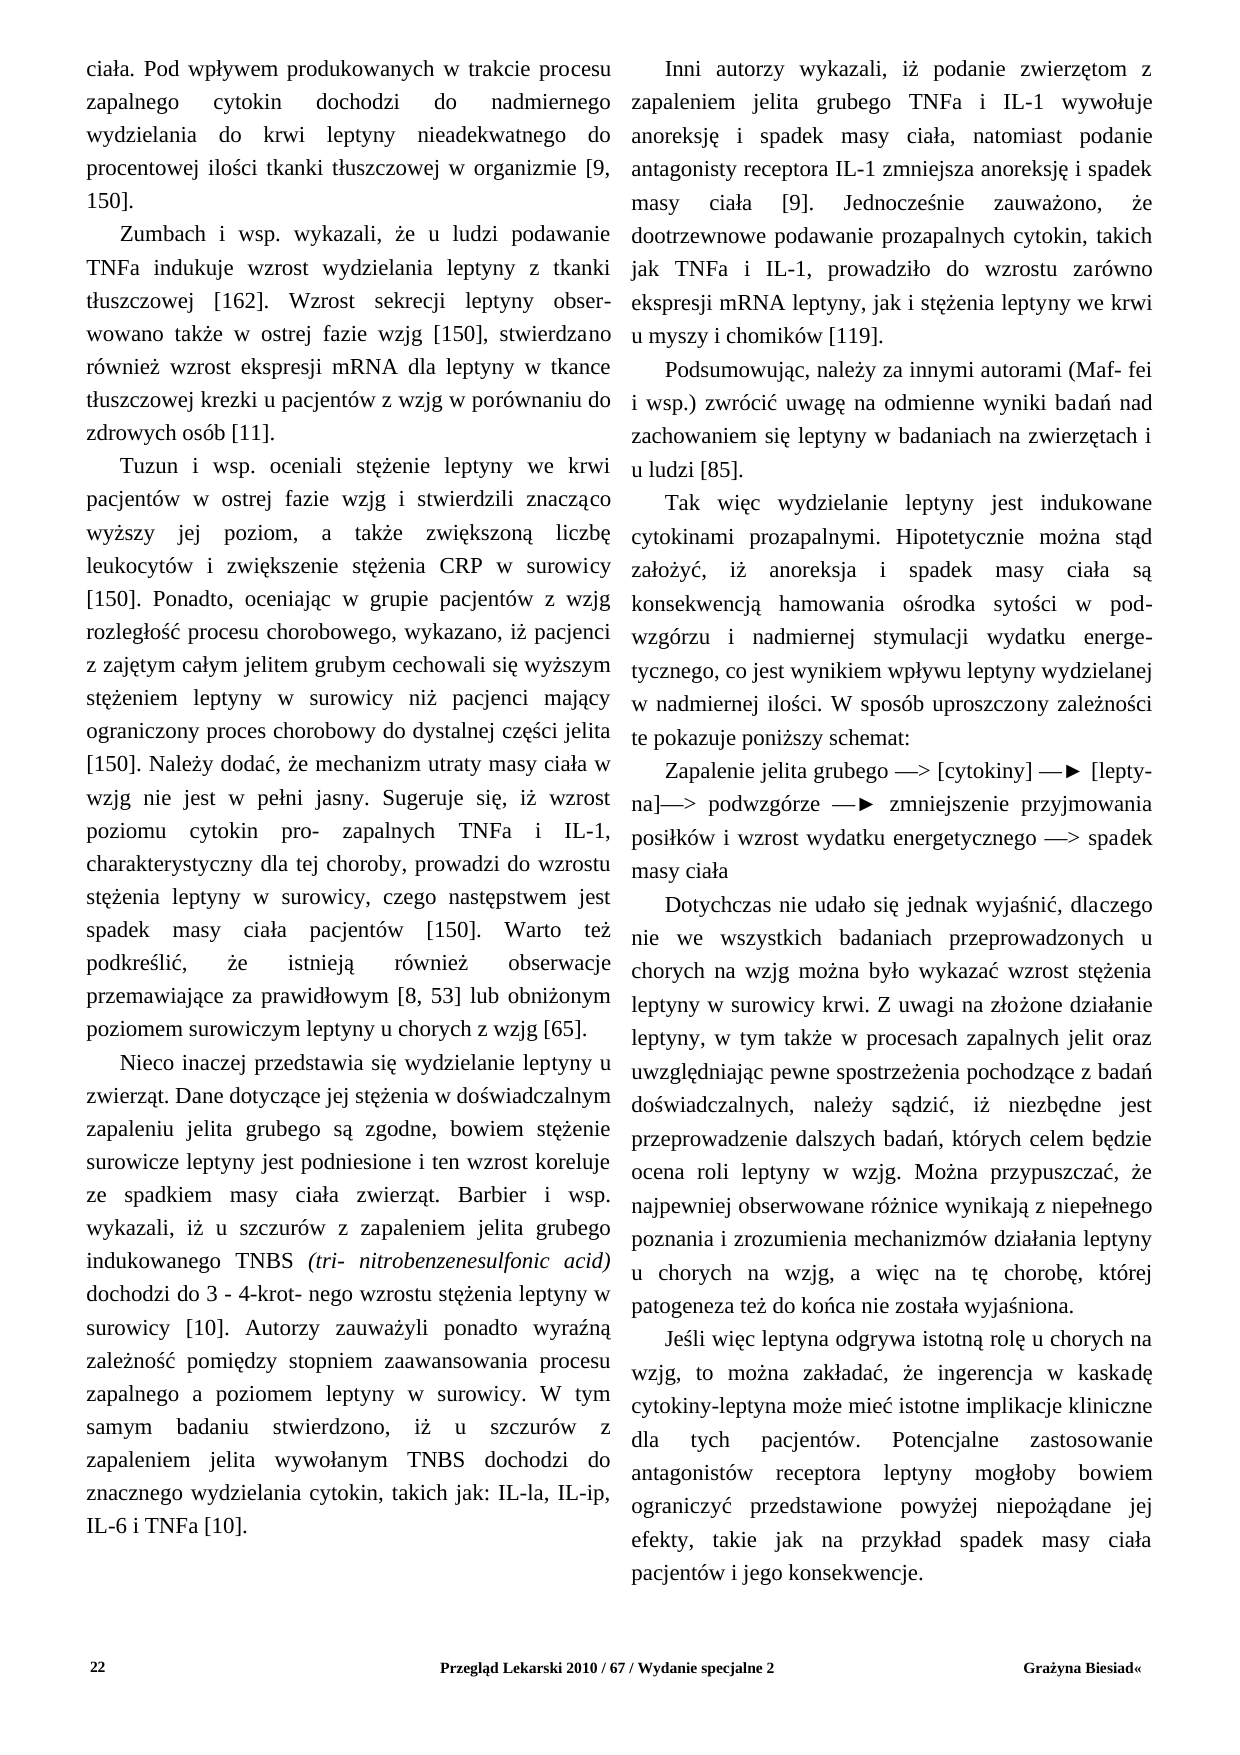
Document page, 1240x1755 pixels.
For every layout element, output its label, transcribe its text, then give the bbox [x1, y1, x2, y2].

text 22 [90, 1658, 111, 1676]
text Nieco inaczej przedstawia się wydzielanie lep­tyny u zwierząt. Dane dotyczące jej stężenia w do­świadczalnym zapaleniu jelita grubego są zgodne, bowiem stężenie surowicze leptyny jest podniesione i ten wzrost koreluje ze spadkiem masy ciała zwie­rząt. Barbier i wsp. wykazali, iż u szczurów z za­paleniem jelita grubego indukowanego TNBS (tri- nitrobenzenesulfonic acid) dochodzi do 3 - 4-krot- nego wzrostu stężenia leptyny w surowicy [10]. Autorzy zauważyli ponadto wyraźną zależność po­między stopniem zaawansowania procesu zapalne­go a poziomem leptyny w surowicy. W tym samym badaniu stwierdzono, iż u szczurów z zapaleniem jelita wywołanym TNBS dochodzi do znacznego wydzielania cytokin, takich jak: IL-la, IL-ip, IL-6 i TNFa [10]. [86, 1048, 611, 1539]
text Grażyna Biesiad« [1023, 1659, 1148, 1677]
text Dotychczas nie udało się jednak wyjaśnić, dla­czego nie we wszystkich badaniach przeprowadzo­nych u chorych na wzjg można było wykazać wzrost stężenia leptyny w surowicy krwi. Z uwagi na zło­żone działanie leptyny, w tym także w procesach zapalnych jelit oraz uwzględniając pewne spostrze­żenia pochodzące z badań doświadczalnych, należy sądzić, iż niezbędne jest przeprowadzenie dalszych badań, których celem będzie ocena roli leptyny w wzjg. Można przypuszczać, że najpewniej obser­wowane różnice wynikają z niepełnego poznania i zrozumienia mechanizmów działania leptyny u cho­rych na wzjg, a więc na tę chorobę, której patogene­za też do końca nie została wyjaśniona. [631, 891, 1153, 1318]
text Zapalenie jelita grubego —> [cytokiny] —► [lepty- na]—> podwzgórze —► zmniejszenie przyjmowania posiłków i wzrost wydatku energetycznego —> spa­dek masy ciała [631, 757, 1153, 884]
text Zumbach i wsp. wykazali, że u ludzi podawanie TNFa indukuje wzrost wydzielania leptyny z tkanki tłuszczowej [162]. Wzrost sekrecji leptyny obser­wowano także w ostrej fazie wzjg [150], stwierdza­no również wzrost ekspresji mRNA dla leptyny w tkance tłuszczowej krezki u pacjentów z wzjg w po­równaniu do zdrowych osób [11]. [86, 220, 611, 446]
text ciała. Pod wpływem produkowanych w trakcie pro­cesu zapalnego cytokin dochodzi do nadmiernego wydzielania do krwi leptyny nieadekwatnego do procentowej ilości tkanki tłuszczowej w organizmie [9, 150]. [86, 55, 611, 214]
text Podsumowując, należy za innymi autorami (Maf- fei i wsp.) zwrócić uwagę na odmienne wyniki ba­dań nad zachowaniem się leptyny w badaniach na zwierzętach i u ludzi [85]. [631, 356, 1153, 482]
text Przegląd Lekarski 2010 / 67 / Wydanie specjalne 2 [440, 1659, 804, 1677]
text Tak więc wydzielanie leptyny jest indukowane cytokinami prozapalnymi. Hipotetycznie można stąd założyć, iż anoreksja i spadek masy ciała są konsekwencją hamowania ośrodka sytości w pod­wzgórzu i nadmiernej stymulacji wydatku energe­tycznego, co jest wynikiem wpływu leptyny wy­dzielanej w nadmiernej ilości. W sposób uproszczo­ny zależności te pokazuje poniższy schemat: [631, 489, 1153, 750]
text Jeśli więc leptyna odgrywa istotną rolę u chorych na wzjg, to można zakładać, że ingerencja w kaska­dę cytokiny-leptyna może mieć istotne implikacje kliniczne dla tych pacjentów. Potencjalne zastoso­wanie antagonistów receptora leptyny mogłoby bo­wiem ograniczyć przedstawione powyżej niepożą­dane jej efekty, takie jak na przykład spadek masy ciała pacjentów i jego konsekwencje. [631, 1325, 1153, 1586]
text Tuzun i wsp. oceniali stężenie leptyny we krwi pacjentów w ostrej fazie wzjg i stwierdzili znaczą­co wyższy jej poziom, a także zwiększoną liczbę leukocytów i zwiększenie stężenia CRP w surowi­cy [150]. Ponadto, oceniając w grupie pacjentów z wzjg rozległość procesu chorobowego, wykazano, iż pacjenci z zajętym całym jelitem grubym cecho­wali się wyższym stężeniem leptyny w surowicy niż pacjenci mający ograniczony proces chorobowy do dystalnej części jelita [150]. Należy dodać, że me­chanizm utraty masy ciała w wzjg nie jest w pełni jasny. Sugeruje się, iż wzrost poziomu cytokin pro- zapalnych TNFa i IL-1, charakterystyczny dla tej choroby, prowadzi do wzrostu stężenia leptyny w surowicy, czego następstwem jest spadek masy cia­ła pacjentów [150]. Warto też podkreślić, że istnie­ją również obserwacje przemawiające za prawidło­wym [8, 53] lub obniżonym poziomem surowiczym leptyny u chorych z wzjg [65]. [86, 452, 611, 1042]
text Inni autorzy wykazali, iż podanie zwierzętom z zapaleniem jelita grubego TNFa i IL-1 wywołu­je anoreksję i spadek masy ciała, natomiast poda­nie antagonisty receptora IL-1 zmniejsza anoreksję i spadek masy ciała [9]. Jednocześnie zauważono, że dootrzewnowe podawanie prozapalnych cytokin, takich jak TNFa i IL-1, prowadziło do wzrostu za­równo ekspresji mRNA leptyny, jak i stężenia lepty­ny we krwi u myszy i chomików [119]. [631, 55, 1153, 349]
